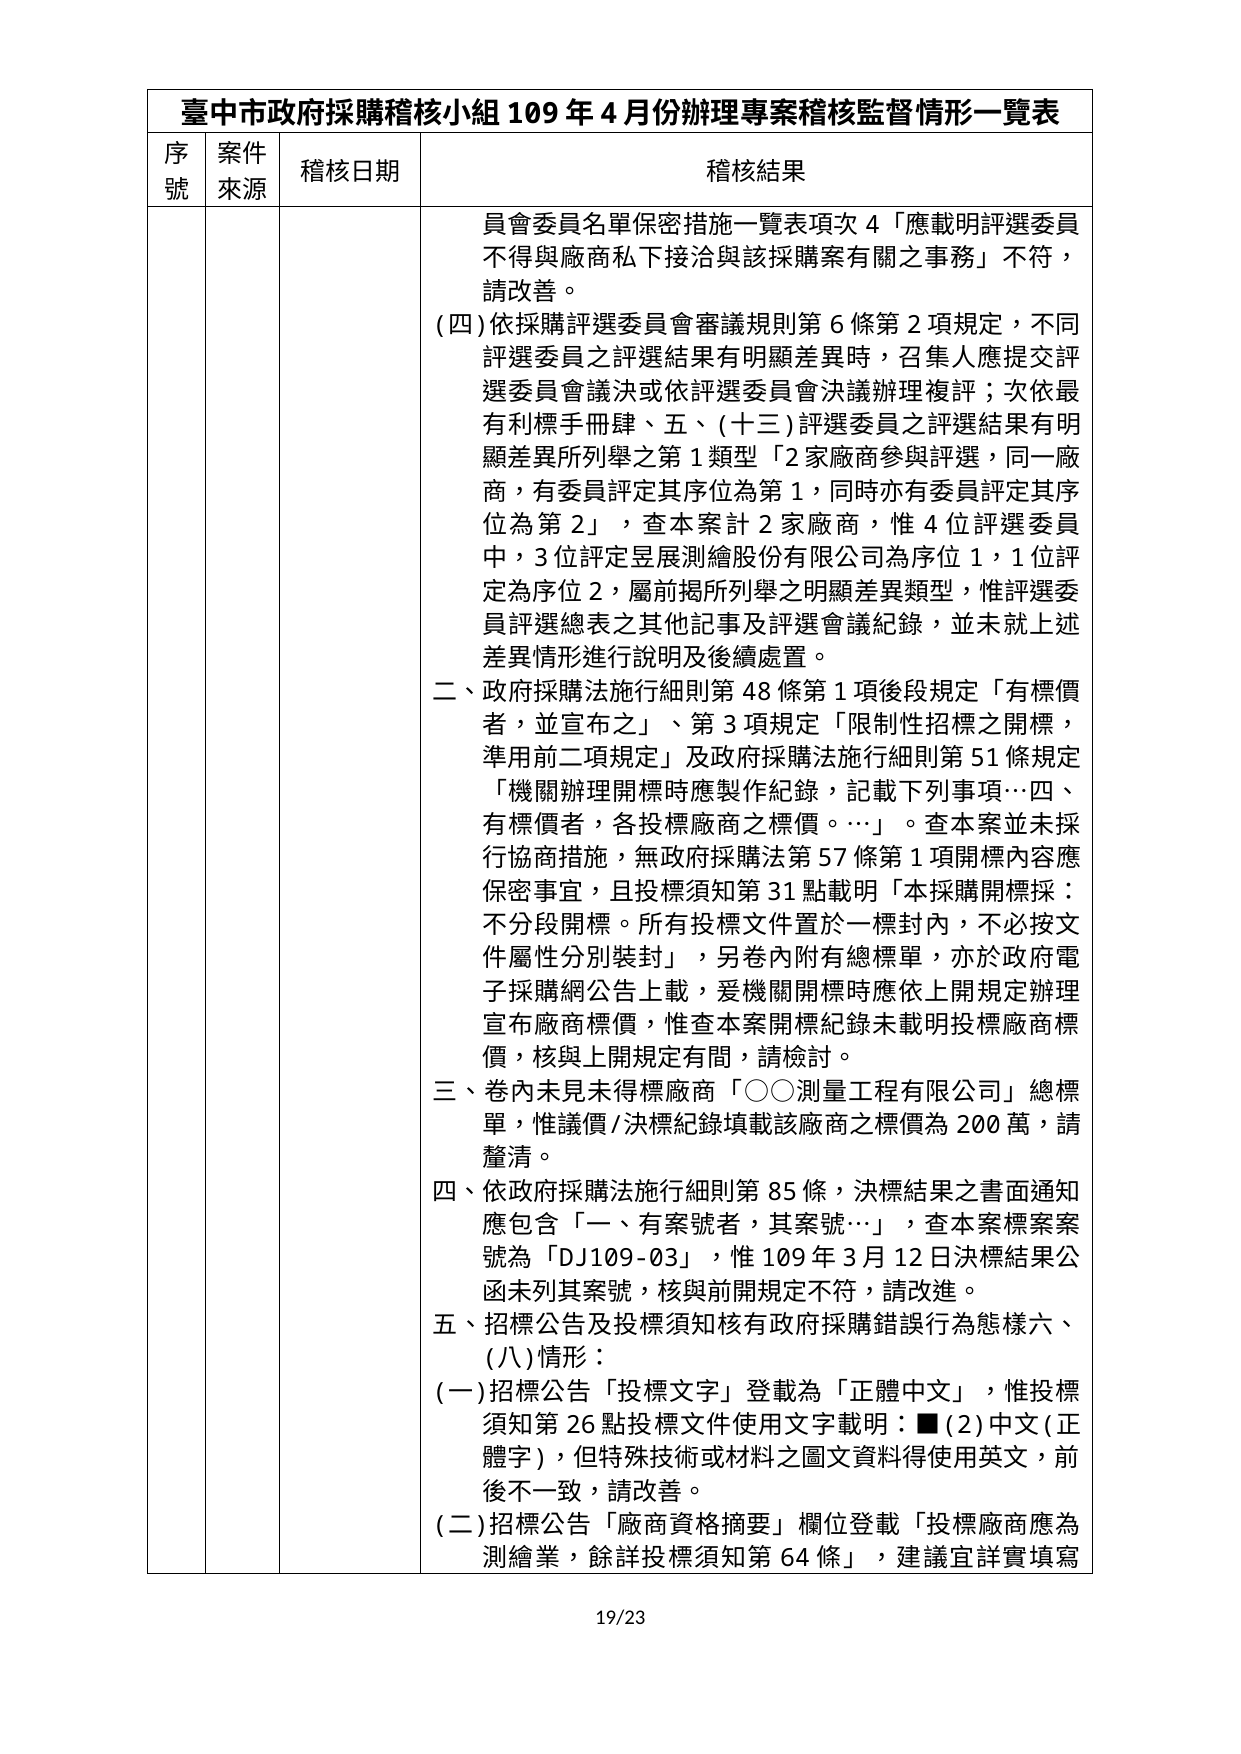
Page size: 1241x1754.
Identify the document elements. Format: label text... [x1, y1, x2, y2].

table_cell 序號 [148, 133, 205, 206]
table_header 臺中市政府採購稽核小組109年4月份辦理專案稽核監督情形一覽表 [148, 90, 1092, 132]
table_cell 案件來源 [206, 133, 279, 206]
table_cell [280, 207, 420, 1573]
table_cell 員會委員名單保密措施一覽表項次4「應載明評選委員不得與廠商私下接洽與該採購案有關之事務」不符，請改善。 (四)依採購評選委員會審議規則第6條第2項規定，不同評選委員之評選結果有明顯差異時，召集人應提交評選委員會議決或依評選委員會決議辦理複評；次依最有利標手冊肆、五、(十三)評選委員之評選結果有明顯差異所列舉之第1類型「2家廠商參與評選，同一廠商，有委員評定其序位為第1，同時亦有委員評定其序位為第2」，查本案計2家廠商，惟4位評選委員中，3位評定昱展測繪股份有限公司為序位1，1位評定為序位2，屬前揭所列舉之明顯差異類型，惟評選委員評選總表之其他記事及評選會議紀錄，並未就上述差異情形進行說明及後續處置。 二、政府採購法施行細則第48條第1項後段規定「有標價者，並宣布之」、第3項規定「限制性招標之開標，準用前二項規定」及政府採購法施行細則第51條規定「機關辦理開標時應製作紀錄，記載下列事項…四、有標價者，各投標廠商之標價。…」。查本案並未採行協商措施，無政府採購法第57條第1項開標內容應保密事宜，且投標須知第31點載明「本採購開標採：不分段開標。所有投標文件置於一標封內，不必按文件屬性分別裝封」，另卷內附有總標單，亦於政府電子採購網公告上載，爰機關開標時應依上開規定辦理宣布廠商標價，惟查本案開標紀錄未載明投標廠商標價，核與上開規定有間，請檢討。 三、卷內未見未得標廠商「○○測量工程有限公司」總標單，惟議價/決標紀錄填載該廠商之標價為200萬，請釐清。 四、依政府採購法施行細則第85條，決標結果之書面通知應包含「一、有案號者，其案號…」，查本案標案案號為「DJ109-03」，惟109年3月12日決標結果公函未列其案號，核與前開規定不符，請改進。 五、招標公告及投標須知核有政府採購錯誤行為態樣六、(八)情形： (一)招標公告「投標文字」登載為「正體中文」，惟投標須知第26點投標文件使用文字載明：■(2)中文(正體字)，但特殊技術或材料之圖文資料得使用英文，前後不一致，請改善。 (二)招標公告「廠商資格摘要」欄位登載「投標廠商應為測繪業，餘詳投標須知第64條」，建議宜詳實填寫 [421, 207, 1092, 1573]
table_cell 稽核日期 [280, 133, 420, 206]
table_cell [148, 207, 205, 1573]
table_cell 稽核結果 [421, 133, 1092, 206]
table_cell [206, 207, 279, 1573]
